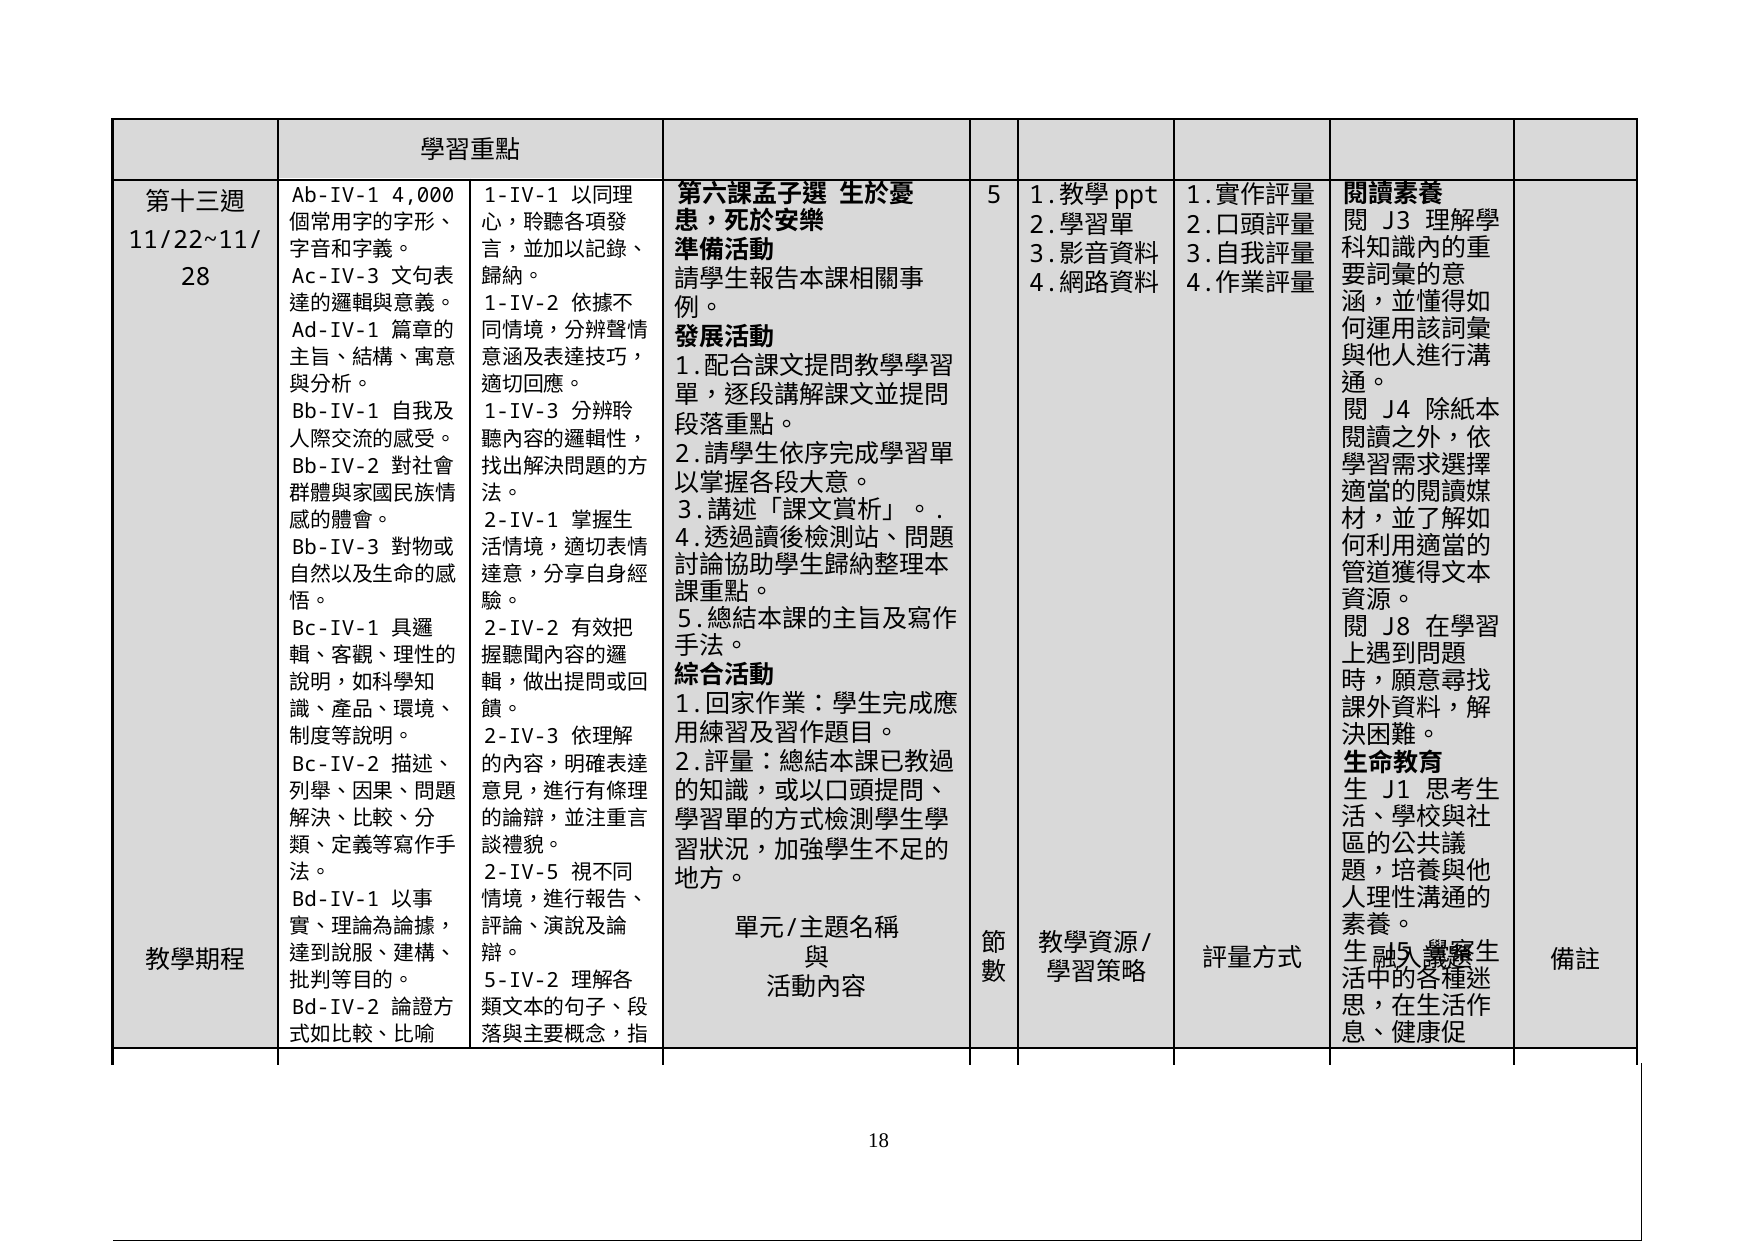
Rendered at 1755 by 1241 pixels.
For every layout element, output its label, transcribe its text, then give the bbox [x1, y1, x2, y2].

table_cell [1638, 179, 1736, 1047]
table_header [1331, 120, 1513, 179]
table_cell 5 [971, 181, 1017, 1047]
table_header 節數 [971, 120, 1017, 179]
table_header [1515, 120, 1636, 179]
table_cell 1.教學ppt 2.學習單 3.影音資料 4.網路資料 [1019, 181, 1173, 1047]
table_header 學習重點 [279, 120, 662, 178]
table_header [114, 120, 277, 179]
table_cell 1.實作評量 2.口頭評量 3.自我評量 4.作業評量 [1175, 181, 1329, 1047]
table_header [1175, 120, 1329, 179]
table_cell 第十三週 11/22~11/28 [114, 181, 277, 1047]
table_cell 1-IV-1 以同理心，聆聽各項發言，並加以記錄、歸納。 1-IV-2 依據不同情境，分辨聲情意涵及表達技巧，適切回應。 1-IV-3 分辨聆聽內容的邏輯性，找出解決問題的方法。 2-IV-1 掌握生活情境，適切表情達意，分享自身經驗。 2-IV-2 有效把握聽聞內容的邏輯，做出提問或回饋。 2-IV-3 依理解的內容，明確表達意見，進行有條理的論辯，並注重言談禮貌。 2-IV-5 視不同情境，進行報告、評論、演說及論辯。 5-IV-2 理解各類文本的句子、段落與主要概念，指 [471, 181, 662, 1047]
table_cell 閱讀素養 閱 J3 理解學科知識內的重要詞彙的意涵，並懂得如何運用該詞彙與他人進行溝通。 閱 J4 除紙本閱讀之外，依學習需求選擇適當的閱讀媒材，並了解如何利用適當的管道獲得文本資源。 閱 J8 在學習上遇到問題時，願意尋找課外資料，解決困難。 生命教育 生 J1 思考生活、學校與社區的公共議題，培養與他人理性溝通的素養。 生 J5 覺察生活中的各種迷思，在生活作息、健康促進、飲食運動、休閒娛樂、人我關係等課題上進行價值思辨，尋求解決之道。 品德教育 品 J1 溝通合作與和諧人際關係。 品 J2 重視群體規範與榮譽。 品 J7 同理分享與多元接納。 品J8 理性溝通與問題解決。 品 J9 知行合一與自我反省。 國際教育 國J2 具備國際視野的國家意識。 [1331, 181, 1513, 1047]
table_header [1638, 118, 1736, 178]
table_cell [1515, 181, 1636, 1047]
table_header 單元/主題名稱 與 活動內容 [664, 120, 969, 179]
table_header 教學資源/學習策略 [1019, 120, 1173, 179]
table_cell Ab-IV-1 4,000個常用字的字形、字音和字義。 Ac-IV-3 文句表達的邏輯與意義。 Ad-IV-1 篇章的主旨、結構、寓意與分析。 Bb-IV-1 自我及人際交流的感受。 Bb-IV-2 對社會群體與家國民族情感的體會。 Bb-IV-3 對物或自然以及生命的感悟。 Bc-IV-1 具邏輯、客觀、理性的說明，如科學知識、產品、環境、制度等說明。 Bc-IV-2 描述、列舉、因果、問題解決、比較、分類、定義等寫作手法。 Bd-IV-1 以事實、理論為論據，達到說服、建構、批判等目的。 Bd-IV-2 論證方式如比較、比喻 [279, 181, 469, 1047]
table_cell 第六課孟子選 生於憂患，死於安樂 準備活動 請學生報告本課相關事例。 發展活動 1.配合課文提問教學學習單，逐段講解課文並提問段落重點。 2.請學生依序完成學習單以掌握各段大意。 3.講述「課文賞析」。. 4.透過讀後檢測站、問題討論協助學生歸納整理本課重點。 5.總結本課的主旨及寫作手法。 綜合活動 1.回家作業：學生完成應用練習及習作題目。 2.評量：總結本課已教過的知識，或以口頭提問、學習單的方式檢測學生學習狀況，加強學生不足的地方。 [664, 181, 969, 1047]
